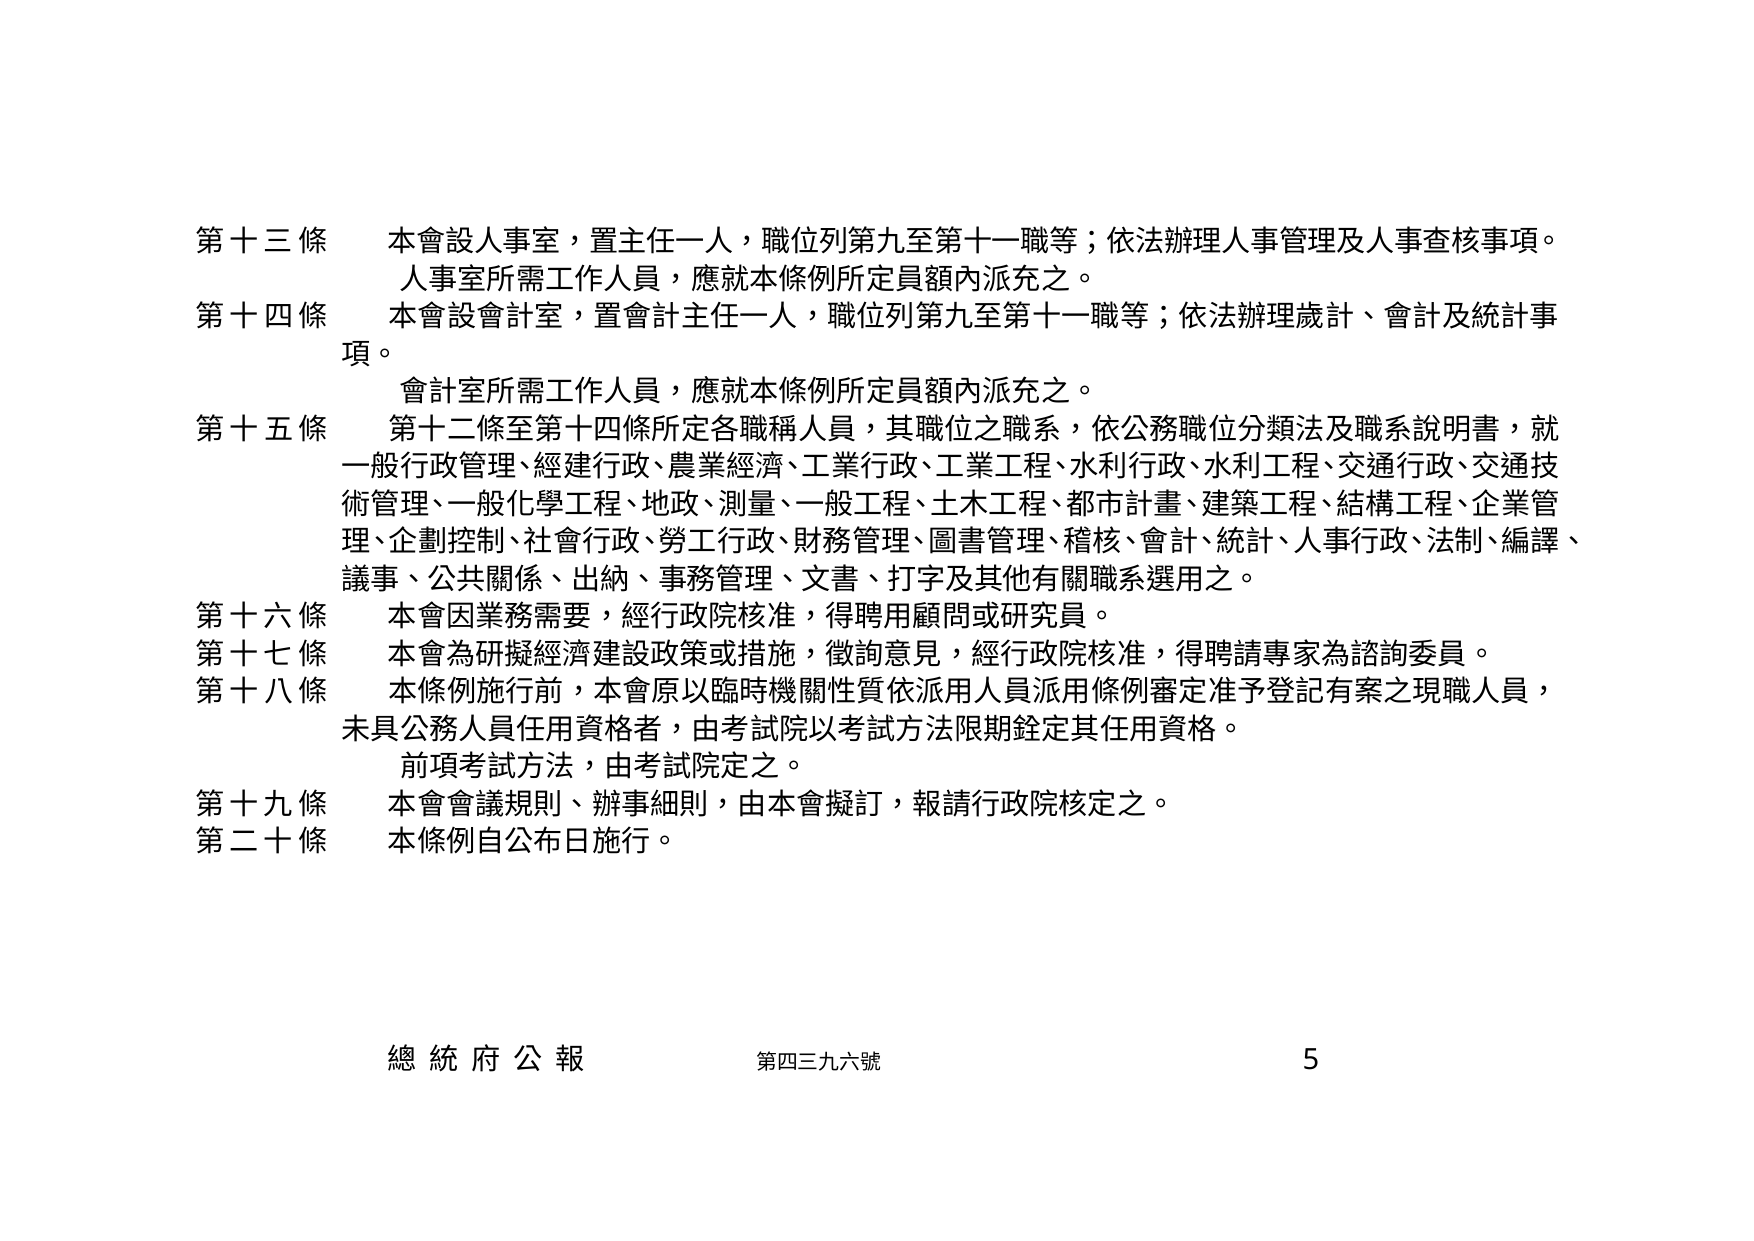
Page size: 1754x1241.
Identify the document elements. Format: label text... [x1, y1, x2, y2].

text 第十四條 本會設會計室，置會計主任一人，職位列第九至第十一職等；依法辦理歲計、會計及統計事項。 [195, 297, 1559, 372]
text 第十八條 本條例施行前，本會原以臨時機關性質依派用人員派用條例審定准予登記有案之現職人員，未具公務人員任用資格者，由考試院以考試方法限期銓定其任用資格。 前項考試方法，由考試院定之。 [195, 672, 1559, 784]
text 第十六條 本會因業務需要，經行政院核准，得聘用顧問或研究員。 [195, 597, 1559, 634]
text 會計室所需工作人員，應就本條例所定員額內派充之。 [341, 372, 1559, 409]
text 第十五條 第十二條至第十四條所定各職稱人員，其職位之職系，依公務職位分類法及職系說明書，就一般行政管理、經建行政、農業經濟、工業行政、工業工程、水利行政、水利工程、交通行政、交通技術管理、一般化學工程、地政、測量、一般工程、土木工程、都市計畫、建築工程、結構工程、企業管理、企劃控制、社會行政、勞工行政、財務管理、圖書管理、稽核、會計、統計、人事行政、法制、編譯、議事、公共關係、出納、事務管理、文書、打字及其他有關職系選用之。 [195, 409, 1559, 597]
text 第十三條 本會設人事室，置主任一人，職位列第九至第十一職等；依法辦理人事管理及人事查核事項。 [195, 222, 1559, 259]
text 人事室所需工作人員，應就本條例所定員額內派充之。 [341, 259, 1559, 297]
text 第十九條 本會會議規則、辦事細則，由本會擬訂，報請行政院核定之。 [195, 784, 1559, 822]
text 第二十條 本條例自公布日施行。 [195, 822, 1559, 859]
text 第十七條 本會為研擬經濟建設政策或措施，徵詢意見，經行政院核准，得聘請專家為諮詢委員。 [195, 634, 1559, 672]
